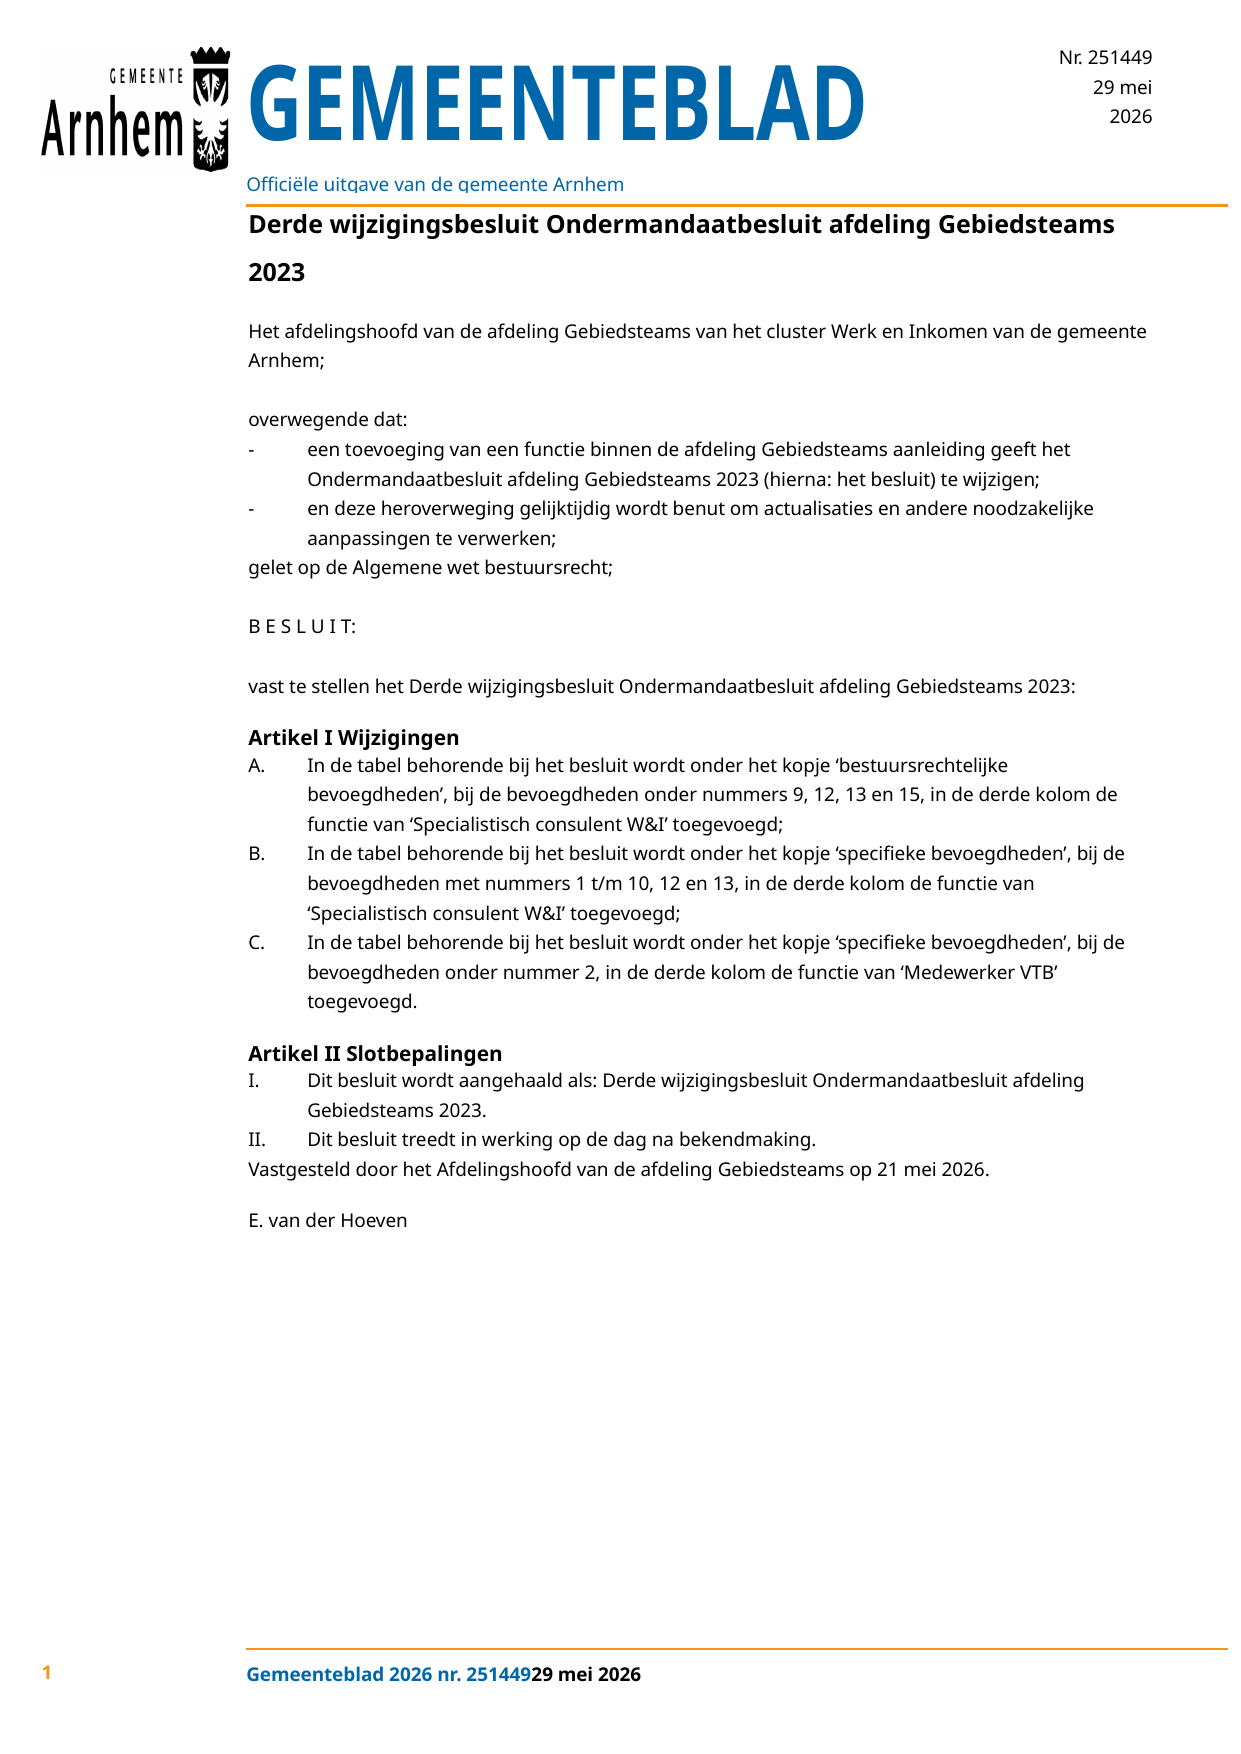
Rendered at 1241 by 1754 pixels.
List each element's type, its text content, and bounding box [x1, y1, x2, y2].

list Dit besluit wordt aangehaald als: Derde wijzigingsbesluit Ondermandaatbesluit afdeling Gebiedsteams 2023. [248, 1067, 1152, 1123]
text gelet op de Algemene wet bestuursrecht; [248, 554, 1152, 580]
picture [41, 47, 231, 172]
text Het afdelingshoofd van de afdeling Gebiedsteams van het cluster Werk en Inkomen van de gemeente Arnhem; [248, 318, 1152, 373]
text Artikel II Slotbepalingen [248, 1039, 1152, 1067]
list In de tabel behorende bij het besluit wordt onder het kopje ‘specifieke bevoegdheden’, bij de bevoegdheden onder nummer 2, in de derde kolom de functie van ‘Medewerker VTB’ toegevoegd. [248, 929, 1152, 1014]
list In de tabel behorende bij het besluit wordt onder het kopje ‘specifieke bevoegdheden’, bij de bevoegdheden met nummers 1 t/m 10, 12 en 13, in de derde kolom de functie van ‘Specialistisch consulent W&I’ toegevoegd; [248, 841, 1152, 925]
text E. van der Hoeven [248, 1207, 1152, 1233]
text B E S L U I T: [248, 614, 1152, 639]
text Vastgesteld door het Afdelingshoofd van de afdeling Gebiedsteams op 21 mei 2026. [248, 1156, 1152, 1182]
list In de tabel behorende bij het besluit wordt onder het kopje ‘bestuursrechtelijke bevoegdheden’, bij de bevoegdheden onder nummers 9, 12, 13 en 15, in de derde kolom de functie van ‘Specialistisch consulent W&I’ toegevoegd; [248, 752, 1152, 837]
text Artikel I Wijzigingen [248, 723, 1152, 752]
text Derde wijzigingsbesluit Ondermandaatbesluit afdeling Gebiedsteams 2023 [248, 207, 1152, 288]
list een toevoeging van een functie binnen de afdeling Gebiedsteams aanleiding geeft het Ondermandaatbesluit afdeling Gebiedsteams 2023 (hierna: het besluit) te wijzigen; [248, 436, 1152, 492]
text overwegende dat: [248, 407, 1152, 432]
list Dit besluit treedt in werking op de dag na bekendmaking. [248, 1126, 1152, 1152]
text vast te stellen het Derde wijzigingsbesluit Ondermandaatbesluit afdeling Gebiedsteams 2023: [248, 673, 1152, 699]
list en deze heroverweging gelijktijdig wordt benut om actualisaties en andere noodzakelijke aanpassingen te verwerken; [248, 495, 1152, 551]
